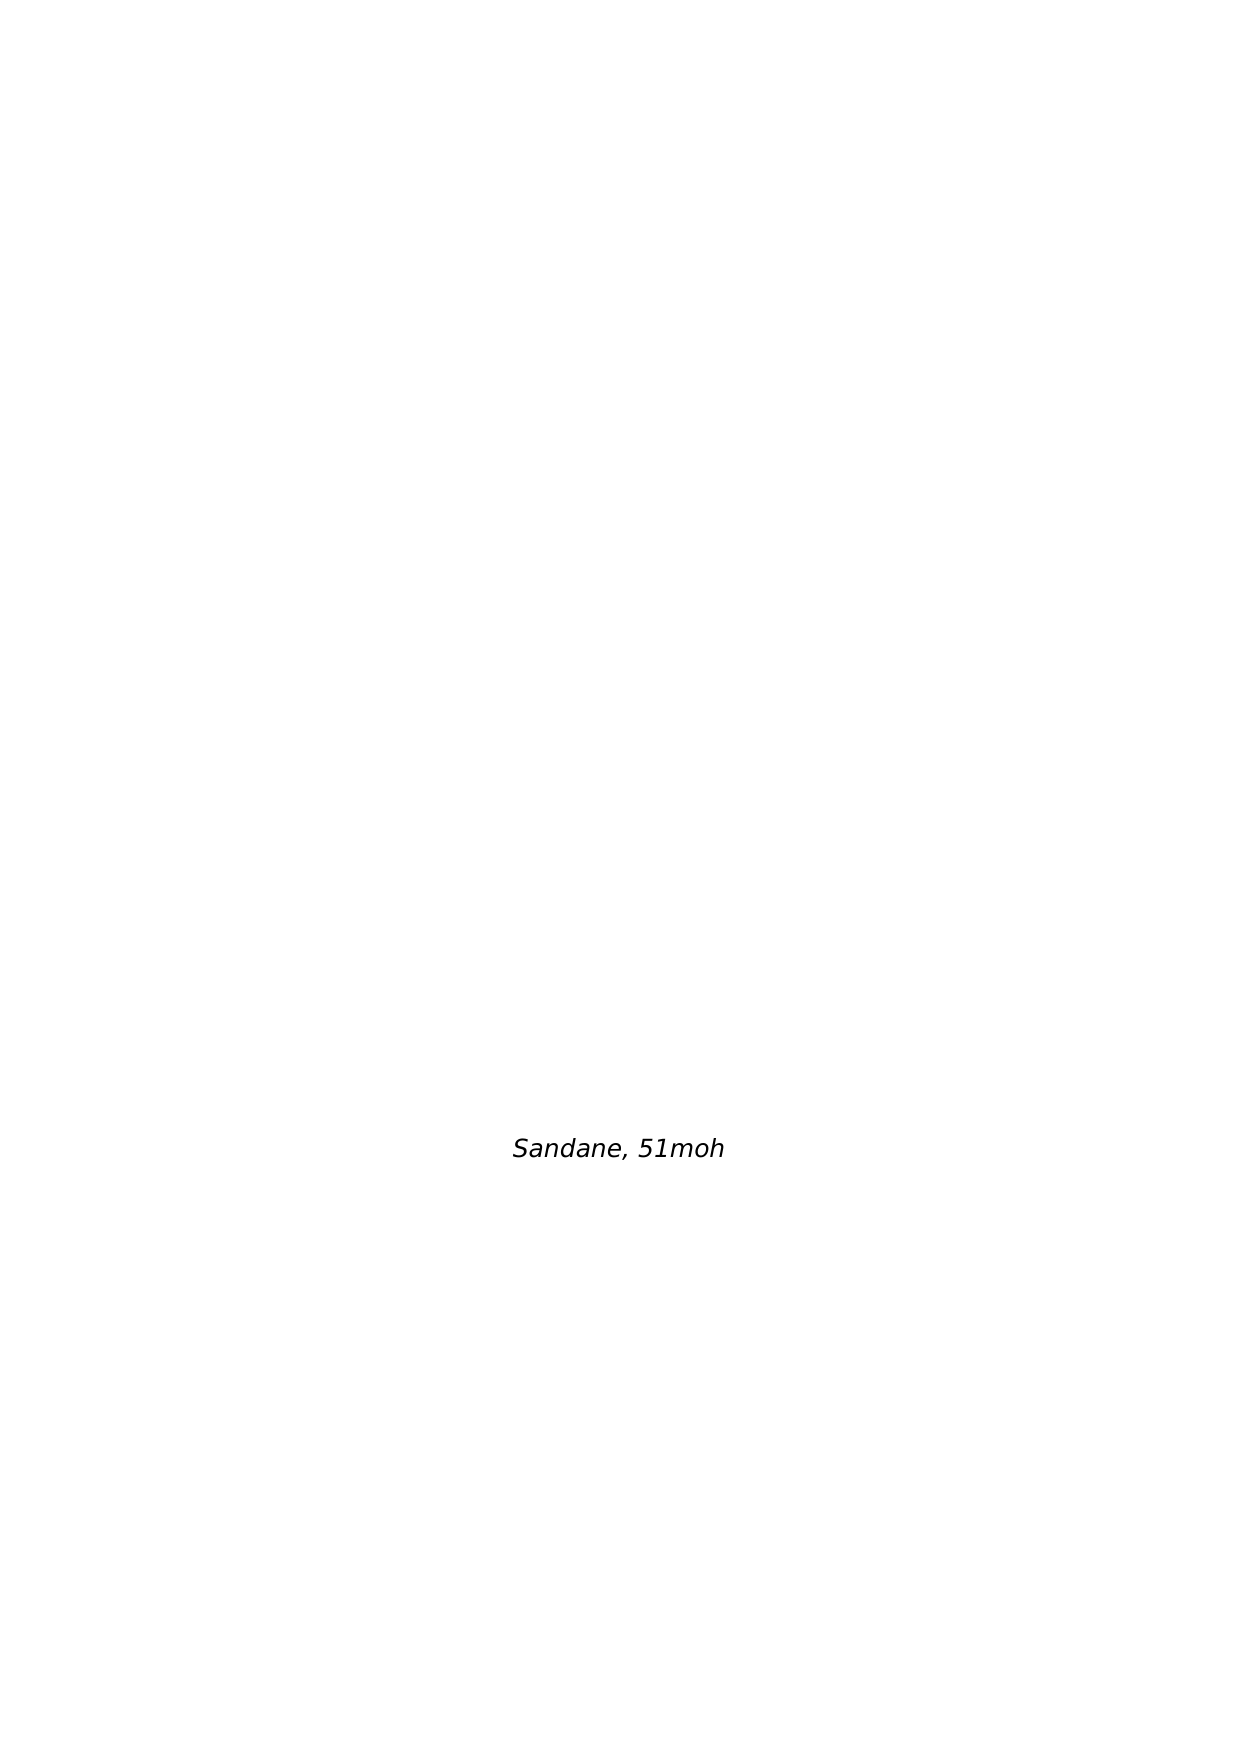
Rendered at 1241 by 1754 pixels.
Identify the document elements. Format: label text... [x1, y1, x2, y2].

text Sandane, 51moh [118, 131, 1122, 1164]
